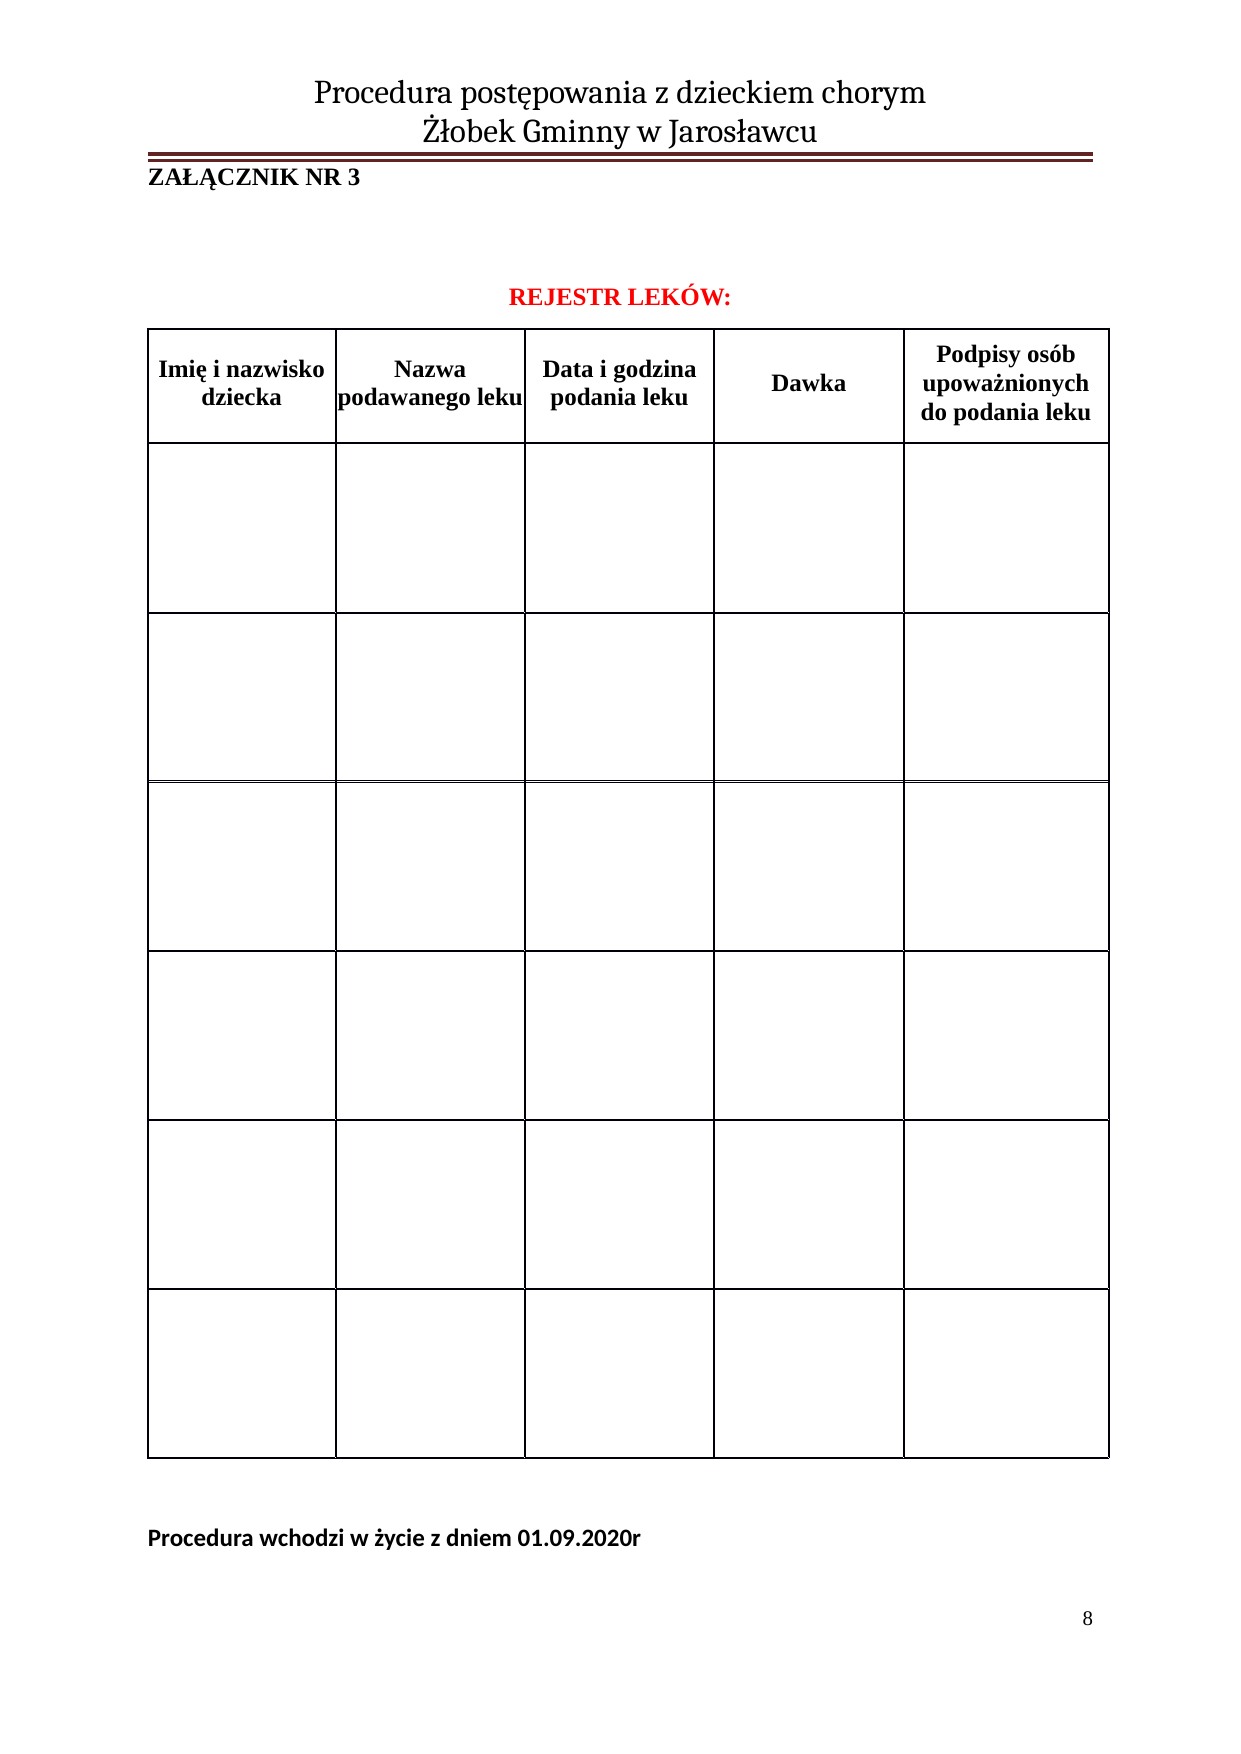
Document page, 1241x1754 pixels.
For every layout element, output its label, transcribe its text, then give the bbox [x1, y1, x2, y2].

table_cell [526, 614, 713, 780]
table_header Data i godzina podania leku [526, 330, 713, 442]
table_cell [337, 444, 524, 611]
table_cell [905, 952, 1108, 1118]
table_cell [149, 444, 335, 611]
table_cell [526, 444, 713, 611]
table_header Nazwa podawanego leku [337, 330, 524, 442]
text ZAŁĄCZNIK NR 3 [148, 162, 1093, 191]
table_cell [337, 614, 524, 780]
table_cell [715, 783, 903, 949]
table_cell [526, 1290, 713, 1457]
table_cell [715, 1290, 903, 1457]
table_cell [149, 614, 335, 780]
table_cell [337, 952, 524, 1118]
text Procedura wchodzi w życie z dniem 01.09.2020r [148, 1523, 1093, 1553]
table_cell [905, 1121, 1108, 1288]
table_cell [905, 783, 1108, 949]
table_header Dawka [715, 330, 903, 442]
table_cell [715, 444, 903, 611]
table_cell [526, 783, 713, 949]
table_cell [905, 444, 1108, 611]
table_cell [526, 1121, 713, 1288]
table_cell [149, 1121, 335, 1288]
table_cell [715, 614, 903, 780]
table_cell [149, 1290, 335, 1457]
table_cell [337, 1290, 524, 1457]
table_header Podpisy osób upoważnionych do podania leku [905, 330, 1108, 442]
table_cell [715, 1121, 903, 1288]
table_cell [149, 952, 335, 1118]
table_cell [715, 952, 903, 1118]
table_cell [149, 783, 335, 949]
table_cell [905, 1290, 1108, 1457]
table_cell [526, 952, 713, 1118]
text REJESTR LEKÓW: [148, 282, 1093, 311]
table_header Imię i nazwisko dziecka [149, 330, 335, 442]
table_cell [337, 783, 524, 949]
table_cell [905, 614, 1108, 780]
table_cell [337, 1121, 524, 1288]
